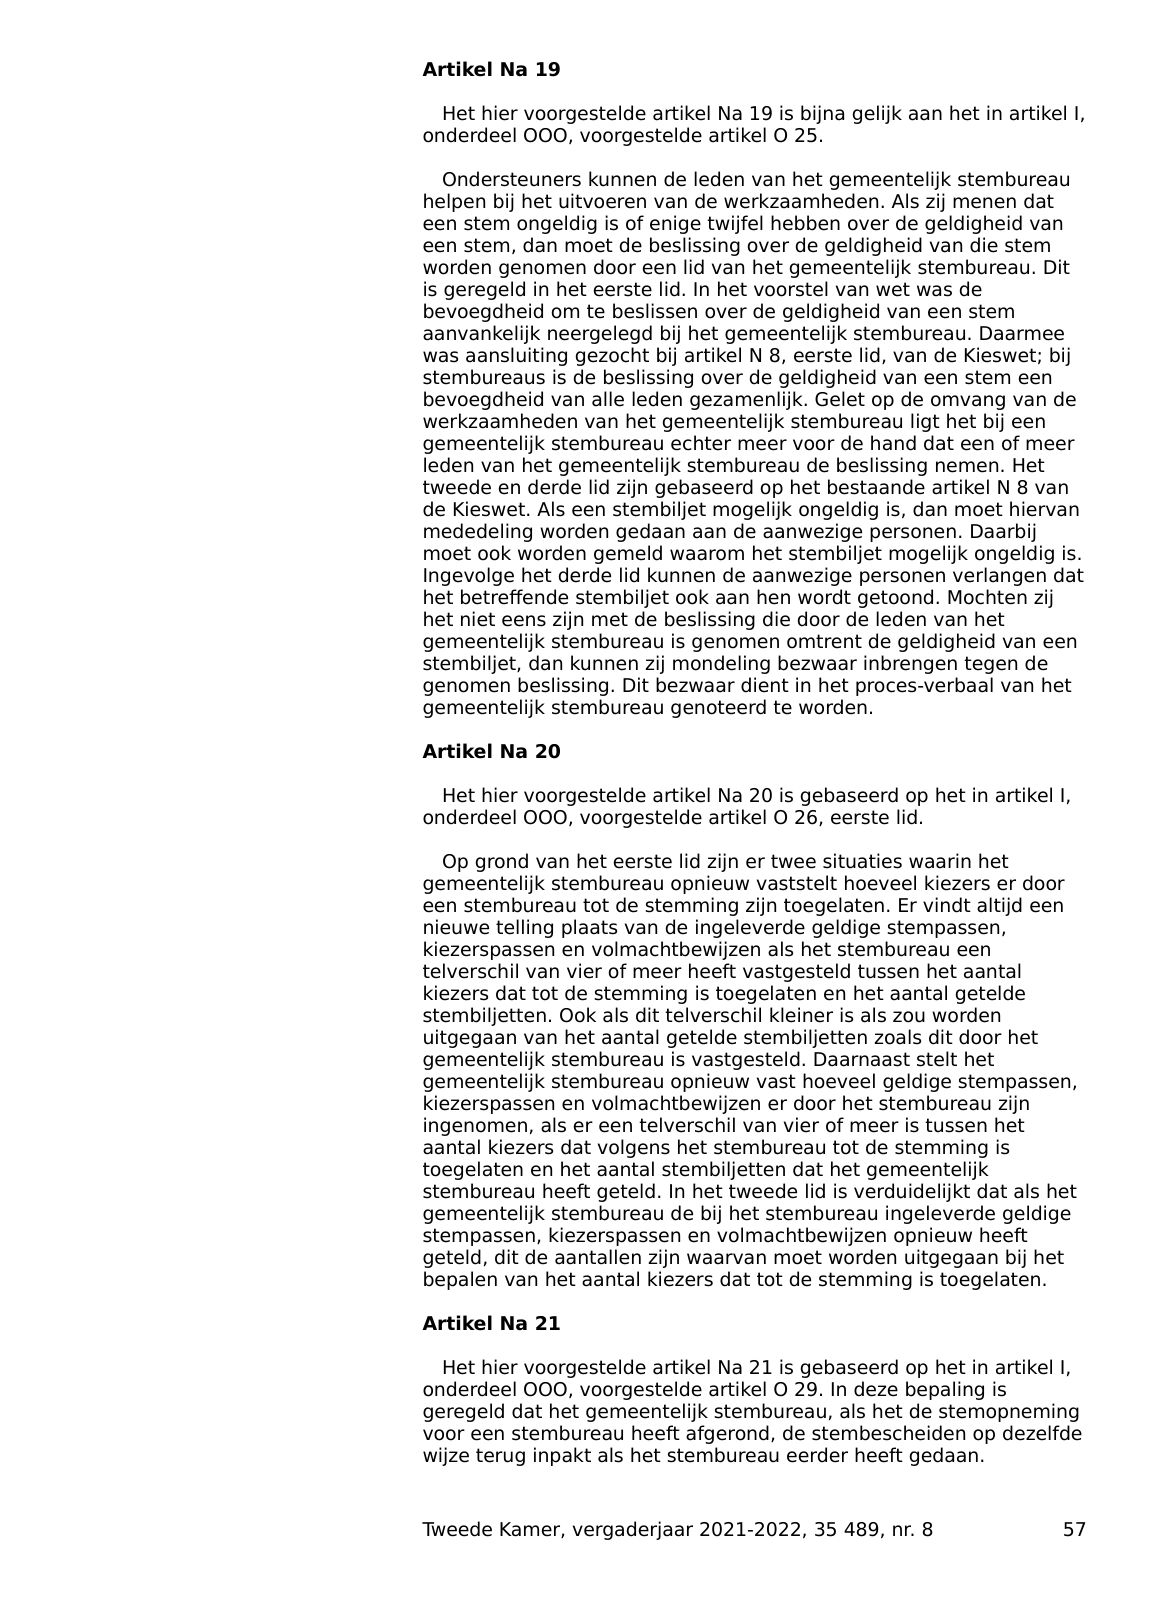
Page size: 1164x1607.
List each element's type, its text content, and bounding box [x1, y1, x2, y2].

text Op grond van het eerste lid zijn er twee situaties waarin het gemeentelijk stembureau opnieuw vaststelt hoeveel kiezers er door een stembureau tot de stemming zijn toegelaten. Er vindt altijd een nieuwe telling plaats van de ingeleverde geldige stempassen, kiezerspassen en volmachtbewijzen als het stembureau een telverschil van vier of meer heeft vastgesteld tussen het aantal kiezers dat tot de stemming is toegelaten en het aantal getelde stembiljetten. Ook als dit telverschil kleiner is als zou worden uitgegaan van het aantal getelde stembiljetten zoals dit door het gemeentelijk stembureau is vastgesteld. Daarnaast stelt het gemeentelijk stembureau opnieuw vast hoeveel geldige stempassen, kiezerspassen en volmachtbewijzen er door het stembureau zijn ingenomen, als er een telverschil van vier of meer is tussen het aantal kiezers dat volgens het stembureau tot de stemming is toegelaten en het aantal stembiljetten dat het gemeentelijk stembureau heeft geteld. In het tweede lid is verduidelijkt dat als het gemeentelijk stembureau de bij het stembureau ingeleverde geldige stempassen, kiezerspassen en volmachtbewijzen opnieuw heeft geteld, dit de aantallen zijn waarvan moet worden uitgegaan bij het bepalen van het aantal kiezers dat tot de stemming is toegelaten. [422, 851, 1087, 1291]
text Ondersteuners kunnen de leden van het gemeentelijk stembureau helpen bij het uitvoeren van de werkzaamheden. Als zij menen dat een stem ongeldig is of enige twijfel hebben over de geldigheid van een stem, dan moet de beslissing over de geldigheid van die stem worden genomen door een lid van het gemeentelijk stembureau. Dit is geregeld in het eerste lid. In het voorstel van wet was de bevoegdheid om te beslissen over de geldigheid van een stem aanvankelijk neergelegd bij het gemeentelijk stembureau. Daarmee was aansluiting gezocht bij artikel N 8, eerste lid, van de Kieswet; bij stembureaus is de beslissing over de geldigheid van een stem een bevoegdheid van alle leden gezamenlijk. Gelet op de omvang van de werkzaamheden van het gemeentelijk stembureau ligt het bij een gemeentelijk stembureau echter meer voor de hand dat een of meer leden van het gemeentelijk stembureau de beslissing nemen. Het tweede en derde lid zijn gebaseerd op het bestaande artikel N 8 van de Kieswet. Als een stembiljet mogelijk ongeldig is, dan moet hiervan mededeling worden gedaan aan de aanwezige personen. Daarbij moet ook worden gemeld waarom het stembiljet mogelijk ongeldig is. Ingevolge het derde lid kunnen de aanwezige personen verlangen dat het betreffende stembiljet ook aan hen wordt getoond. Mochten zij het niet eens zijn met de beslissing die door de leden van het gemeentelijk stembureau is genomen omtrent de geldigheid van een stembiljet, dan kunnen zij mondeling bezwaar inbrengen tegen de genomen beslissing. Dit bezwaar dient in het proces-verbaal van het gemeentelijk stembureau genoteerd te worden. [422, 169, 1087, 719]
text Het hier voorgestelde artikel Na 20 is gebaseerd op het in artikel I, onderdeel OOO, voorgestelde artikel O 26, eerste lid. [422, 785, 1087, 829]
subtitle Artikel Na 20 [422, 741, 1087, 763]
text Het hier voorgestelde artikel Na 21 is gebaseerd op het in artikel I, onderdeel OOO, voorgestelde artikel O 29. In deze bepaling is geregeld dat het gemeentelijk stembureau, als het de stemopneming voor een stembureau heeft afgerond, de stembescheiden op dezelfde wijze terug inpakt als het stembureau eerder heeft gedaan. [422, 1357, 1087, 1467]
text Het hier voorgestelde artikel Na 19 is bijna gelijk aan het in artikel I, onderdeel OOO, voorgestelde artikel O 25. [422, 103, 1087, 147]
subtitle Artikel Na 19 [422, 59, 1087, 81]
subtitle Artikel Na 21 [422, 1313, 1087, 1335]
